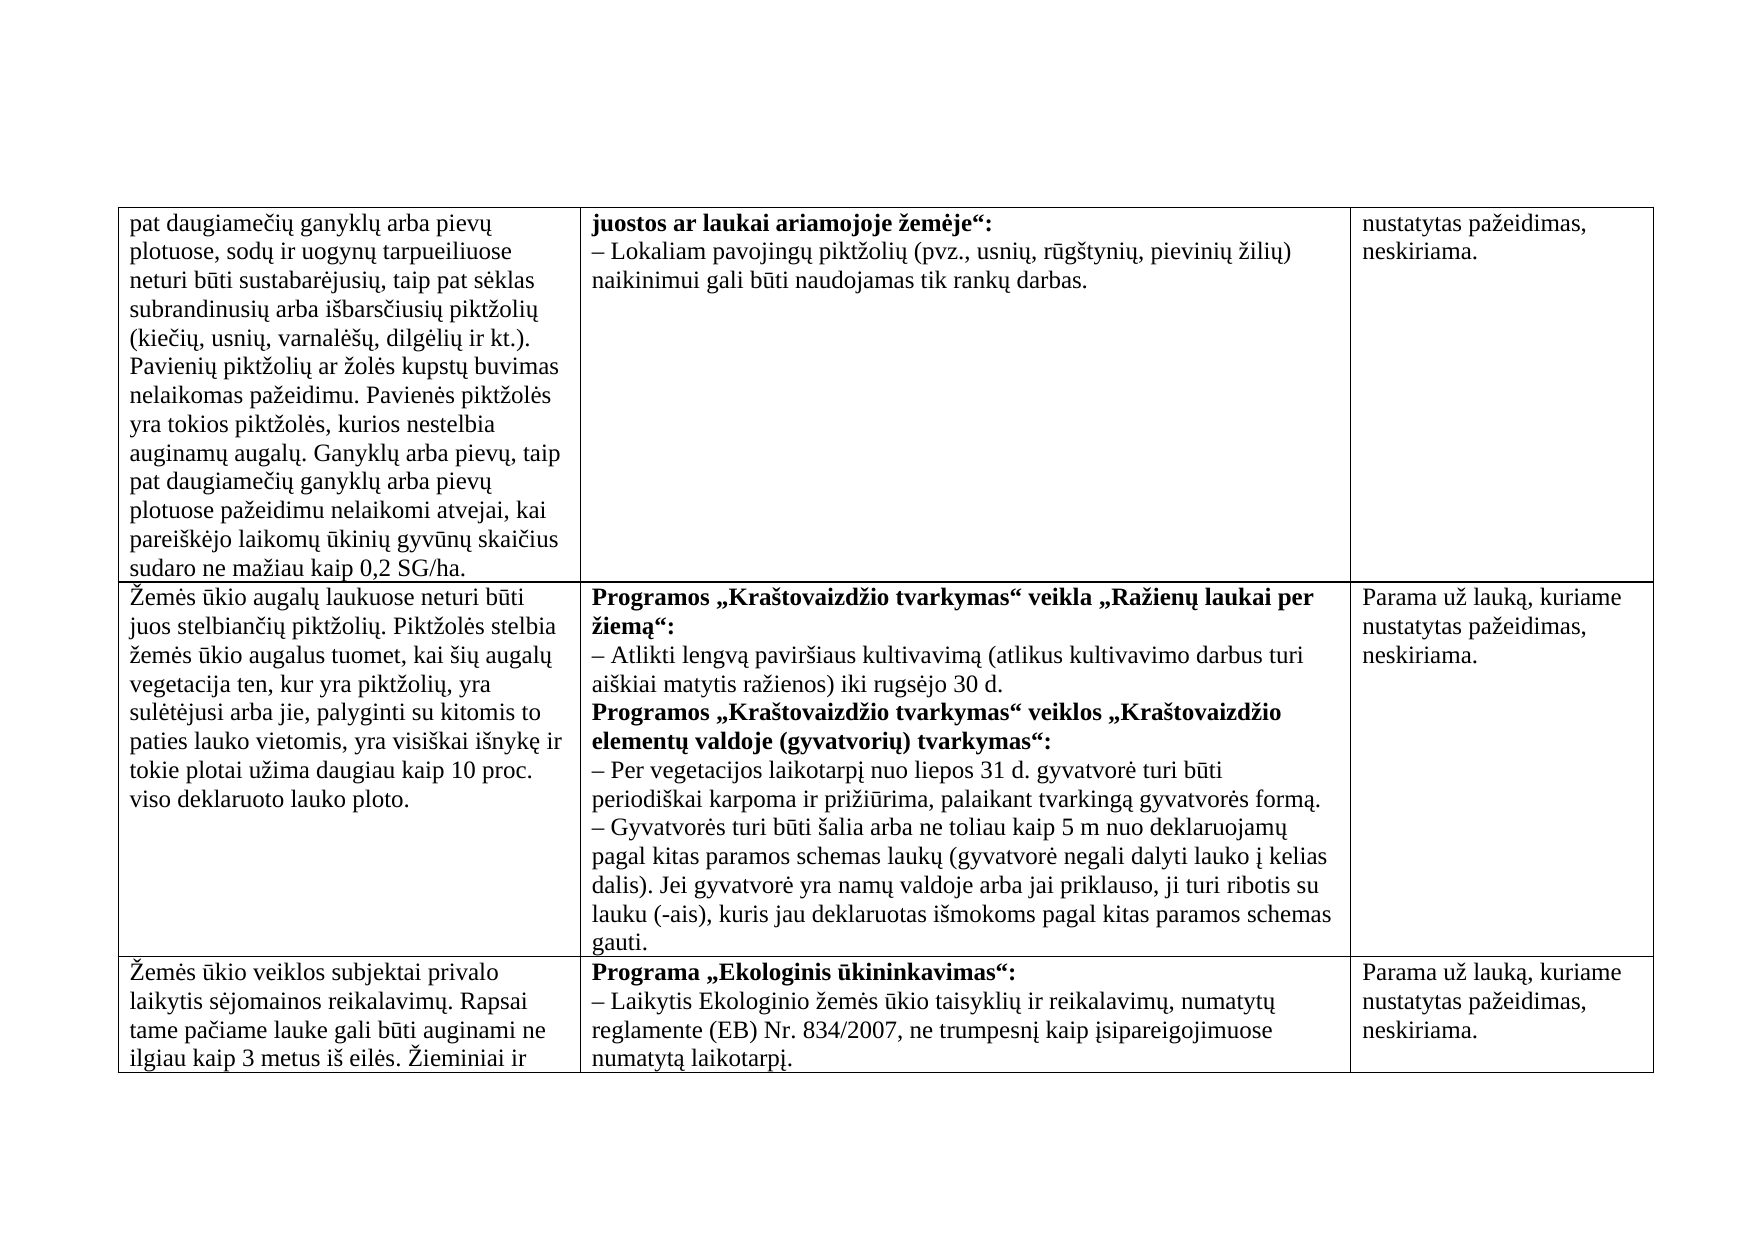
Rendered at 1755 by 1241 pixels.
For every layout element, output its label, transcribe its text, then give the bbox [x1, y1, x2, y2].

table_cell Parama už lauką, kuriame nustatytas pažeidimas, neskiriama. [1351, 583, 1653, 956]
table_cell Programa „Ekologinis ūkininkavimas“: – Laikytis Ekologinio žemės ūkio taisyklių ir reikalavimų, numatytų reglamente (EB) Nr. 834/2007, ne trumpesnį kaip įsipareigojimuose numatytą laikotarpį. [581, 957, 1350, 1072]
table_cell juostos ar laukai ariamojoje žemėje“: – Lokaliam pavojingų piktžolių (pvz., usnių, rūgštynių, pievinių žilių) naikinimui gali būti naudojamas tik rankų darbas. [581, 208, 1350, 581]
table_cell Žemės ūkio veiklos subjektai privalo laikytis sėjomainos reikalavimų. Rapsai tame pačiame lauke gali būti auginami ne ilgiau kaip 3 metus iš eilės. Žieminiai ir [119, 957, 580, 1072]
table_cell Žemės ūkio augalų laukuose neturi būti juos stelbiančių piktžolių. Piktžolės stelbia žemės ūkio augalus tuomet, kai šių augalų vegetacija ten, kur yra piktžolių, yra sulėtėjusi arba jie, palyginti su kitomis to paties lauko vietomis, yra visiškai išnykę ir tokie plotai užima daugiau kaip 10 proc. viso deklaruoto lauko ploto. [119, 583, 580, 956]
table_cell Parama už lauką, kuriame nustatytas pažeidimas, neskiriama. [1351, 957, 1653, 1072]
table_cell nustatytas pažeidimas, neskiriama. [1351, 208, 1653, 581]
table_cell Programos „Kraštovaizdžio tvarkymas“ veikla „Ražienų laukai per žiemą“: – Atlikti lengvą paviršiaus kultivavimą (atlikus kultivavimo darbus turi aiškiai matytis ražienos) iki rugsėjo 30 d. Programos „Kraštovaizdžio tvarkymas“ veiklos „Kraštovaizdžio elementų valdoje (gyvatvorių) tvarkymas“: – Per vegetacijos laikotarpį nuo liepos 31 d. gyvatvorė turi būti periodiškai karpoma ir prižiūrima, palaikant tvarkingą gyvatvorės formą. – Gyvatvorės turi būti šalia arba ne toliau kaip 5 m nuo deklaruojamų pagal kitas paramos schemas laukų (gyvatvorė negali dalyti lauko į kelias dalis). Jei gyvatvorė yra namų valdoje arba jai priklauso, ji turi ribotis su lauku (-ais), kuris jau deklaruotas išmokoms pagal kitas paramos schemas gauti. [581, 583, 1350, 956]
table_cell pat daugiamečių ganyklų arba pievų plotuose, sodų ir uogynų tarpueiliuose neturi būti sustabarėjusių, taip pat sėklas subrandinusių arba išbarsčiusių piktžolių (kiečių, usnių, varnalėšų, dilgėlių ir kt.). Pavienių piktžolių ar žolės kupstų buvimas nelaikomas pažeidimu. Pavienės piktžolės yra tokios piktžolės, kurios nestelbia auginamų augalų. Ganyklų arba pievų, taip pat daugiamečių ganyklų arba pievų plotuose pažeidimu nelaikomi atvejai, kai pareiškėjo laikomų ūkinių gyvūnų skaičius sudaro ne mažiau kaip 0,2 SG/ha. [119, 208, 580, 581]
